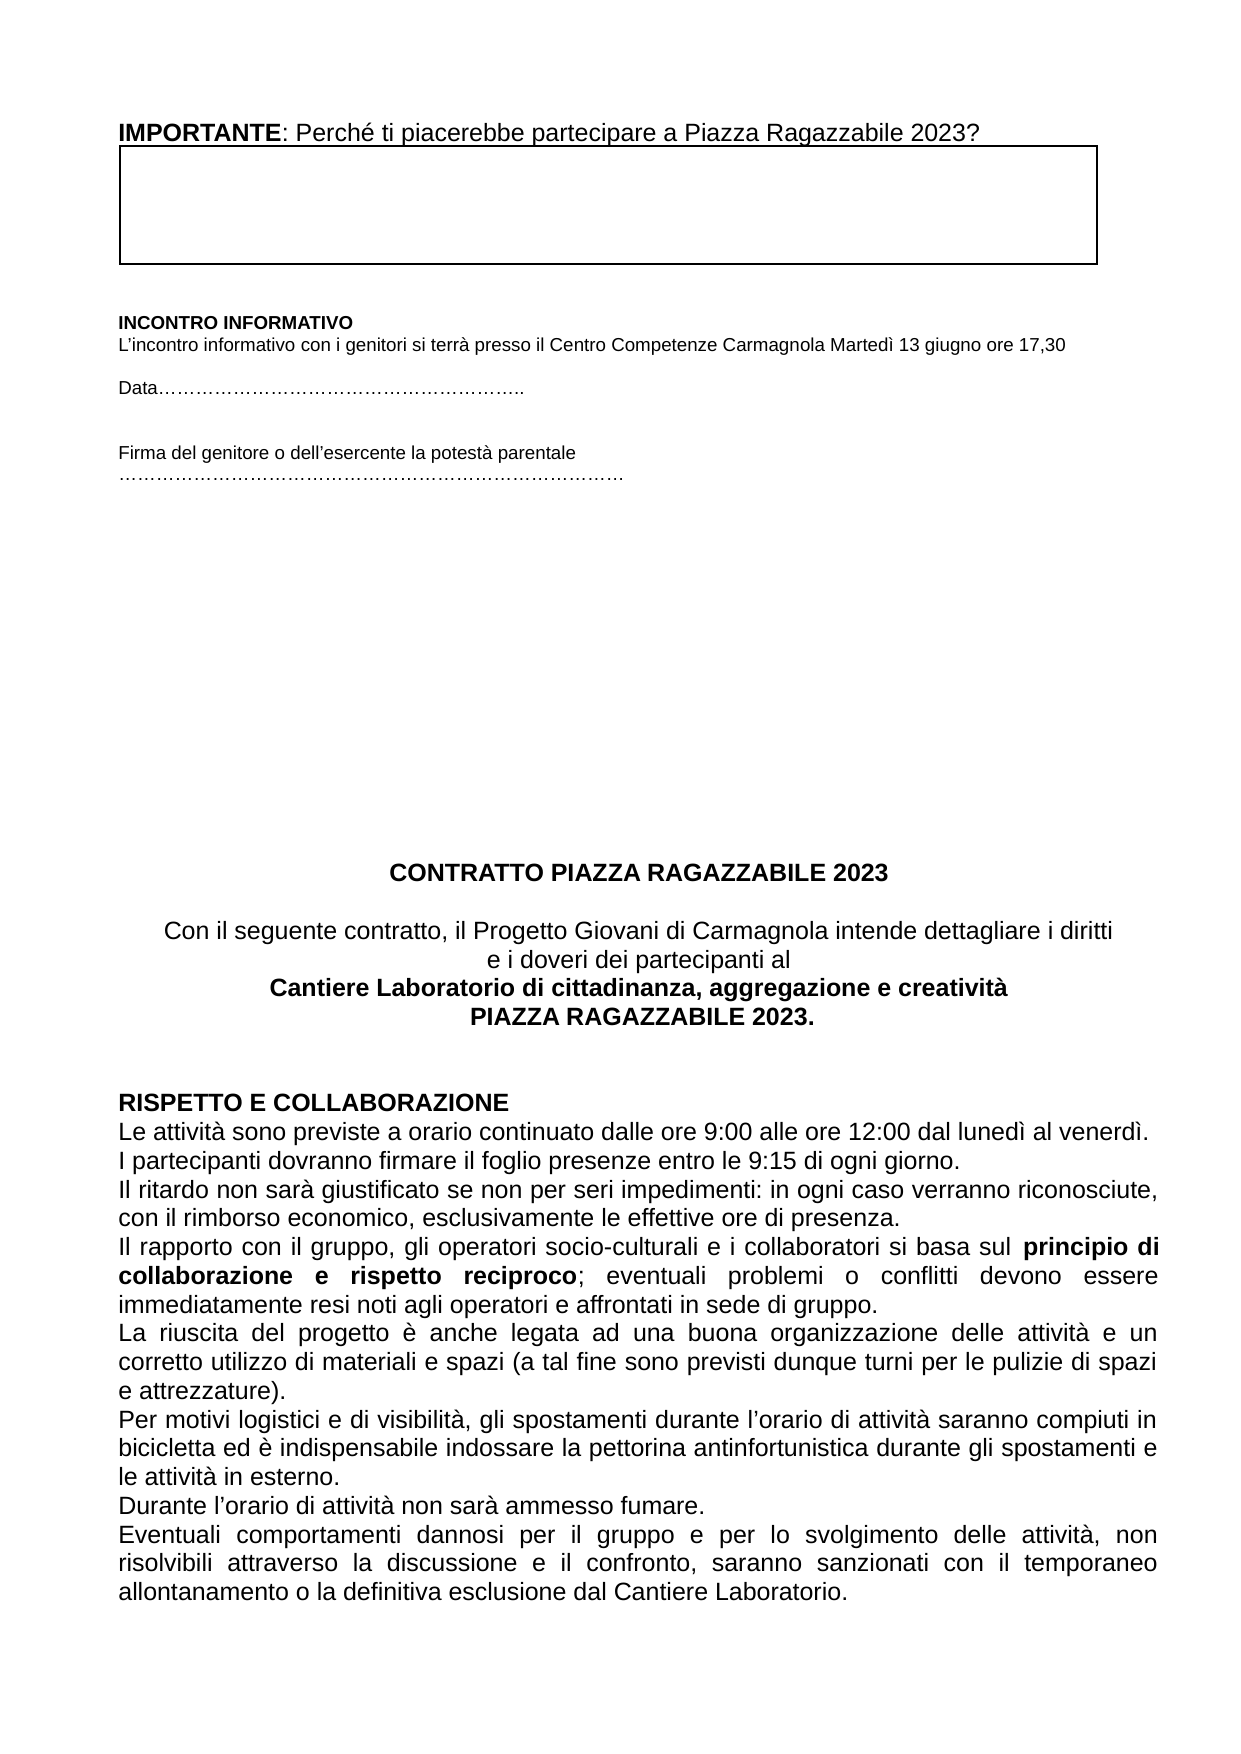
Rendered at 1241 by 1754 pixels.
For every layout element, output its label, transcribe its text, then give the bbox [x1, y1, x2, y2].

text INCONTRO INFORMATIVO [118, 312, 1122, 334]
text Durante l’orario di attività non sarà ammesso fumare. [118, 1491, 1159, 1520]
text RISPETTO E COLLABORAZIONE [118, 1088, 1159, 1117]
text Il rapporto con il gruppo, gli operatori socio-culturali e i collaboratori si basa sul principio di collaborazione e rispetto reciproco; eventuali problemi o conflitti devono essere immediatamente resi noti agli operatori e affrontati in sede di gruppo. [118, 1232, 1159, 1318]
text Firma del genitore o dell’esercente la potestà parentale [118, 442, 1122, 463]
text CONTRATTO PIAZZA RAGAZZABILE 2023 [118, 858, 1159, 887]
text La riuscita del progetto è anche legata ad una buona organizzazione delle attività e un corretto utilizzo di materiali e spazi (a tal fine sono previsti dunque turni per le pulizie di spazi e attrezzature). [118, 1318, 1159, 1405]
text Eventuali comportamenti dannosi per il gruppo e per lo svolgimento delle attività, non risolvibili attraverso la discussione e il confronto, saranno sanzionati con il temporaneo allontanamento o la definitiva esclusione dal Cantiere Laboratorio. [118, 1520, 1159, 1606]
text ……………………………………………………………………… [118, 463, 1122, 485]
text Con il seguente contratto, il Progetto Giovani di Carmagnola intende dettagliare i diritti e i doveri dei partecipanti al [156, 916, 1122, 973]
text I partecipanti dovranno firmare il foglio presenze entro le 9:15 di ogni giorno. [118, 1146, 1159, 1175]
text Le attività sono previste a orario continuato dalle ore 9:00 alle ore 12:00 dal lunedì al venerdì. [118, 1117, 1159, 1146]
text IMPORTANTE: Perché ti piacerebbe partecipare a Piazza Ragazzabile 2023? [118, 118, 1122, 147]
text Il ritardo non sarà giustificato se non per seri impedimenti: in ogni caso verranno riconosciute, con il rimborso economico, esclusivamente le effettive ore di presenza. [118, 1175, 1159, 1232]
text Cantiere Laboratorio di cittadinanza, aggregazione e creatività [156, 973, 1122, 1002]
text PIAZZA RAGAZZABILE 2023. [156, 1002, 1122, 1031]
text Per motivi logistici e di visibilità, gli spostamenti durante l’orario di attività saranno compiuti in bicicletta ed è indispensabile indossare la pettorina antinfortunistica durante gli spostamenti e le attività in esterno. [118, 1405, 1159, 1491]
text Data………………………………………………….. [118, 377, 1122, 398]
text [121, 147, 1096, 263]
text L’incontro informativo con i genitori si terrà presso il Centro Competenze Carmagnola Martedì 13 giugno ore 17,30 [118, 334, 1122, 355]
